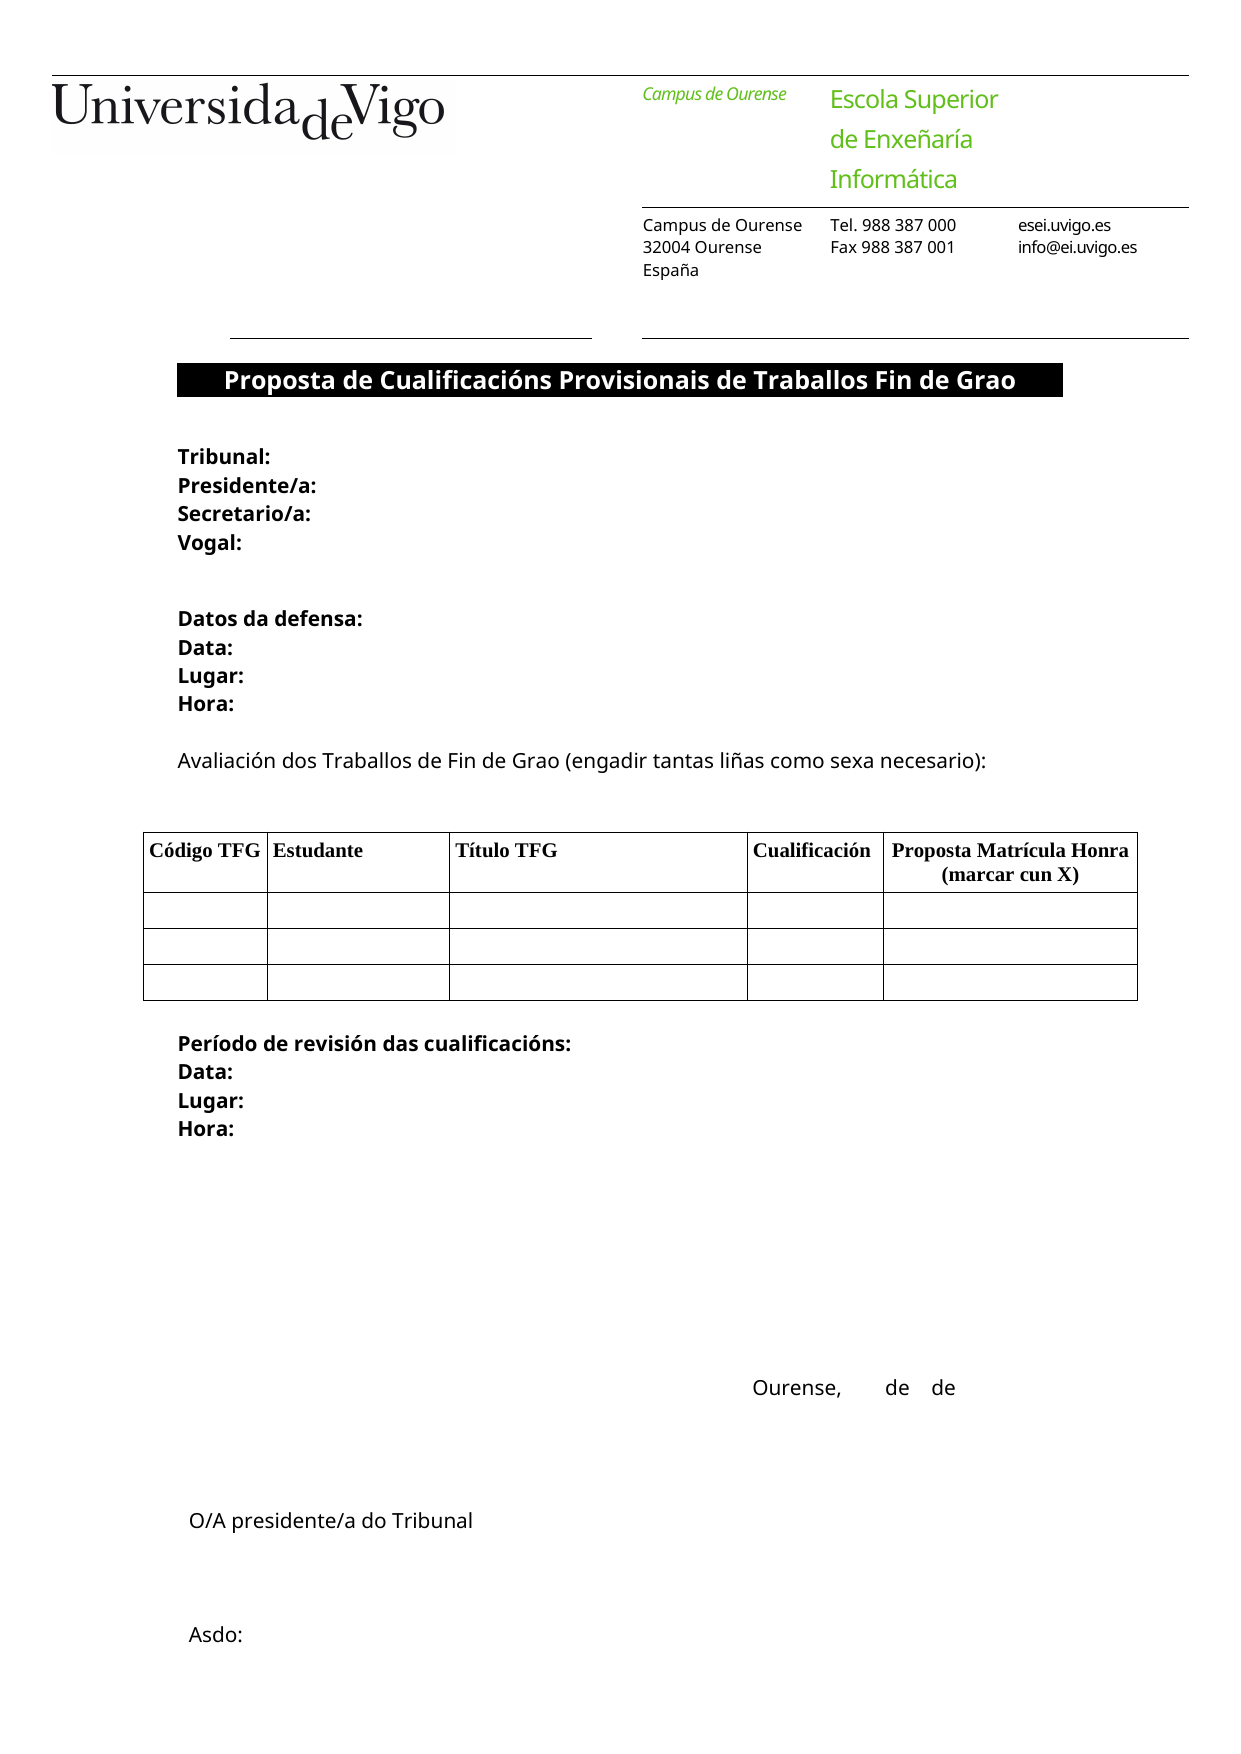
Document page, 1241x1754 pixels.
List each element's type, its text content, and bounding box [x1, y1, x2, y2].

text Ourense, de de [620, 1373, 1063, 1402]
text Datos da defensa: [177, 604, 1048, 633]
table_cell [268, 929, 449, 964]
table_cell [450, 893, 747, 928]
table_cell [144, 929, 267, 964]
table_header Título TFG [450, 833, 747, 892]
table_cell [450, 929, 747, 964]
table_header O/A presidente/a do Tribunal Asdo: [177, 1507, 1110, 1649]
text Data: [177, 633, 1048, 661]
table_cell [450, 965, 747, 1000]
text Lugar: [177, 1086, 1048, 1114]
table_cell [884, 965, 1137, 1000]
text Tribunal: [177, 442, 1048, 471]
text Avaliación dos Traballos de Fin de Grao (engadir tantas liñas como sexa necesario): [177, 746, 1063, 775]
table_header Código TFG [144, 833, 267, 892]
text Hora: [177, 1114, 1048, 1143]
text Hora: [177, 689, 1048, 718]
text Secretario/a: [177, 499, 1048, 528]
table_cell [748, 893, 883, 928]
table_header Cualificación [748, 833, 883, 892]
text Lugar: [177, 661, 1048, 689]
text Proposta de Cualificacións Provisionais de Traballos Fin de Grao [177, 363, 1063, 397]
table_cell [144, 893, 267, 928]
table_cell [884, 893, 1137, 928]
table_cell [748, 965, 883, 1000]
table_cell [884, 929, 1137, 964]
text Período de revisión das cualificacións: [177, 1029, 1048, 1057]
text Vogal: [177, 528, 1048, 556]
table_cell [748, 929, 883, 964]
table_header Estudante [268, 833, 449, 892]
table_header Proposta Matrícula Honra (marcar cun X) [884, 833, 1137, 892]
text Presidente/a: [177, 471, 1048, 499]
table_cell [268, 893, 449, 928]
text Data: [177, 1057, 1048, 1086]
table_cell [144, 965, 267, 1000]
table_cell [268, 965, 449, 1000]
